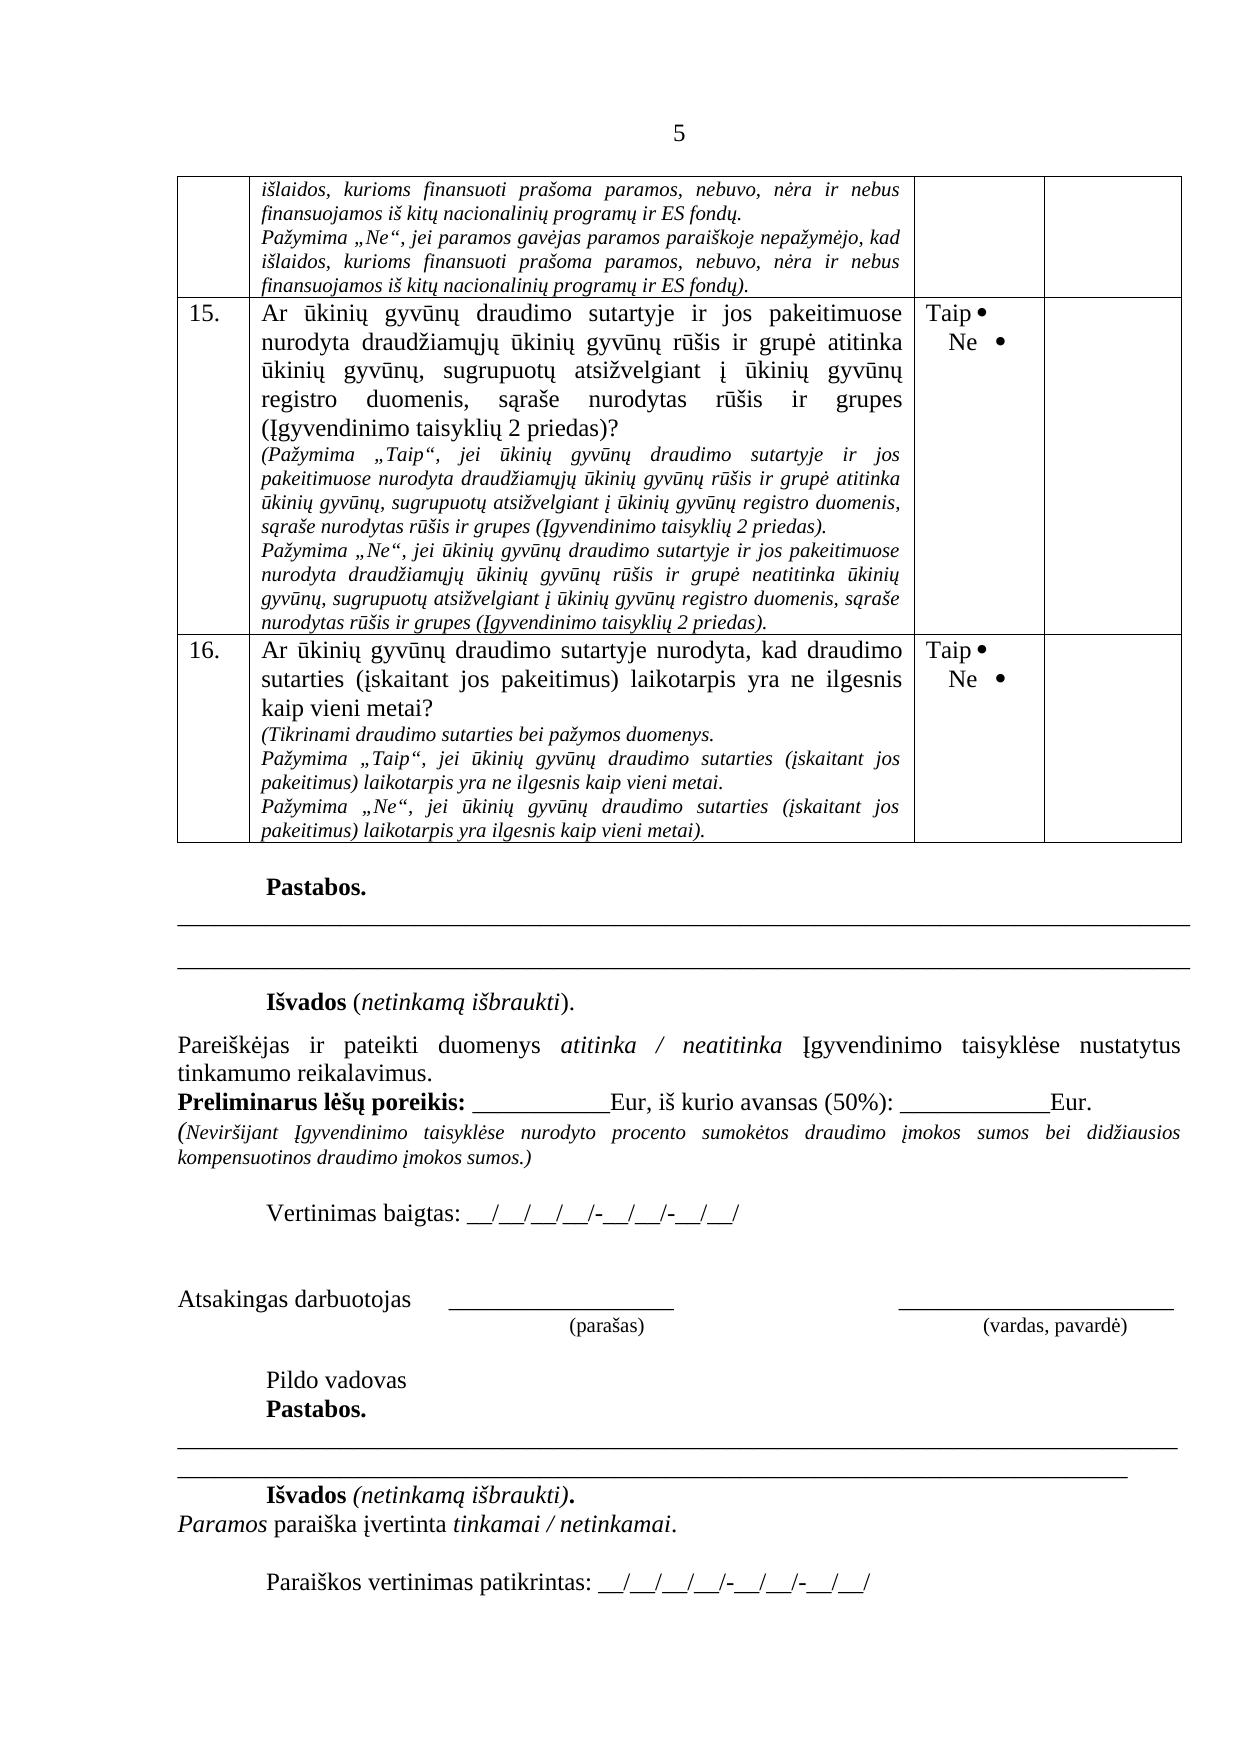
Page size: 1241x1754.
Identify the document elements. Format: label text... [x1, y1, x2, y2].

table_cell [915, 177, 1044, 297]
table_cell Taip  Ne  [915, 298, 1044, 634]
table_cell [1045, 298, 1181, 634]
text Paraiškos vertinimas patikrintas: __/__/__/__/-__/__/-__/__/ [177, 1567, 1162, 1595]
text (parašas) (vardas, pavardė) [177, 1313, 1184, 1337]
text Vertinimas baigtas: __/__/__/__/-__/__/-__/__/ [177, 1198, 1181, 1226]
table_cell išlaidos, kurioms finansuoti prašoma paramos, nebuvo, nėra ir nebus finansuojamos iš kitų nacionalinių programų ir ES fondų. Pažymima „Ne“, jei paramos gavėjas paramos paraiškoje nepažymėjo, kad išlaidos, kurioms finansuoti prašoma paramos, nebuvo, nėra ir nebus finansuojamos iš kitų nacionalinių programų ir ES fondų). [250, 177, 914, 297]
text Atsakingas darbuotojas __________________ ______________________ [177, 1284, 1184, 1313]
table_cell 16. [178, 635, 249, 842]
text _________________________________________________________________________________ [177, 900, 1190, 925]
table_cell [178, 177, 249, 297]
text Pastabos. [177, 872, 1181, 900]
text Išvados (netinkamą išbraukti). [177, 1480, 1184, 1509]
text Preliminarus lėšų poreikis: ___________Eur, iš kurio avansas (50%): ____________Eur. [177, 1087, 1184, 1116]
text Pildo vadovas [177, 1365, 1162, 1394]
text (Neviršijant Įgyvendinimo taisyklėse nurodyto procento sumokėtos draudimo įmokos sumos bei didžiausios kompensuotinos draudimo įmokos sumos.) [177, 1116, 1184, 1169]
table_cell Ar ūkinių gyvūnų draudimo sutartyje nurodyta, kad draudimo sutarties (įskaitant jos pakeitimus) laikotarpis yra ne ilgesnis kaip vieni metai? (Tikrinami draudimo sutarties bei pažymos duomenys. Pažymima „Taip“, jei ūkinių gyvūnų draudimo sutarties (įskaitant jos pakeitimus) laikotarpis yra ne ilgesnis kaip vieni metai. Pažymima „Ne“, jei ūkinių gyvūnų draudimo sutarties (įskaitant jos pakeitimus) laikotarpis yra ilgesnis kaip vieni metai). [250, 635, 914, 842]
table_cell [1045, 177, 1181, 297]
text Pareiškėjas ir pateikti duomenys atitinka / neatitinka Įgyvendinimo taisyklėse nustatytus tinkamumo reikalavimus. [177, 1030, 1181, 1087]
table_cell Ar ūkinių gyvūnų draudimo sutartyje ir jos pakeitimuose nurodyta draudžiamųjų ūkinių gyvūnų rūšis ir grupė atitinka ūkinių gyvūnų, sugrupuotų atsižvelgiant į ūkinių gyvūnų registro duomenis, sąraše nurodytas rūšis ir grupes (Įgyvendinimo taisyklių 2 priedas)? (Pažymima „Taip“, jei ūkinių gyvūnų draudimo sutartyje ir jos pakeitimuose nurodyta draudžiamųjų ūkinių gyvūnų rūšis ir grupė atitinka ūkinių gyvūnų, sugrupuotų atsižvelgiant į ūkinių gyvūnų registro duomenis, sąraše nurodytas rūšis ir grupes (Įgyvendinimo taisyklių 2 priedas). Pažymima „Ne“, jei ūkinių gyvūnų draudimo sutartyje ir jos pakeitimuose nurodyta draudžiamųjų ūkinių gyvūnų rūšis ir grupė neatitinka ūkinių gyvūnų, sugrupuotų atsižvelgiant į ūkinių gyvūnų registro duomenis, sąraše nurodytas rūšis ir grupes (Įgyvendinimo taisyklių 2 priedas). [250, 298, 914, 634]
text Pastabos. ________________________________________________________________________________ [177, 1394, 1181, 1452]
text Paramos paraiška įvertinta tinkamai / netinkamai. [177, 1509, 1181, 1538]
text ____________________________________________________________________________ [177, 1452, 1181, 1480]
table_cell 15. [178, 298, 249, 634]
text _________________________________________________________________________________ [177, 943, 1190, 968]
table_cell [1045, 635, 1181, 842]
text Išvados (netinkamą išbraukti). [177, 987, 1190, 1015]
table_cell Taip  Ne  [915, 635, 1044, 842]
